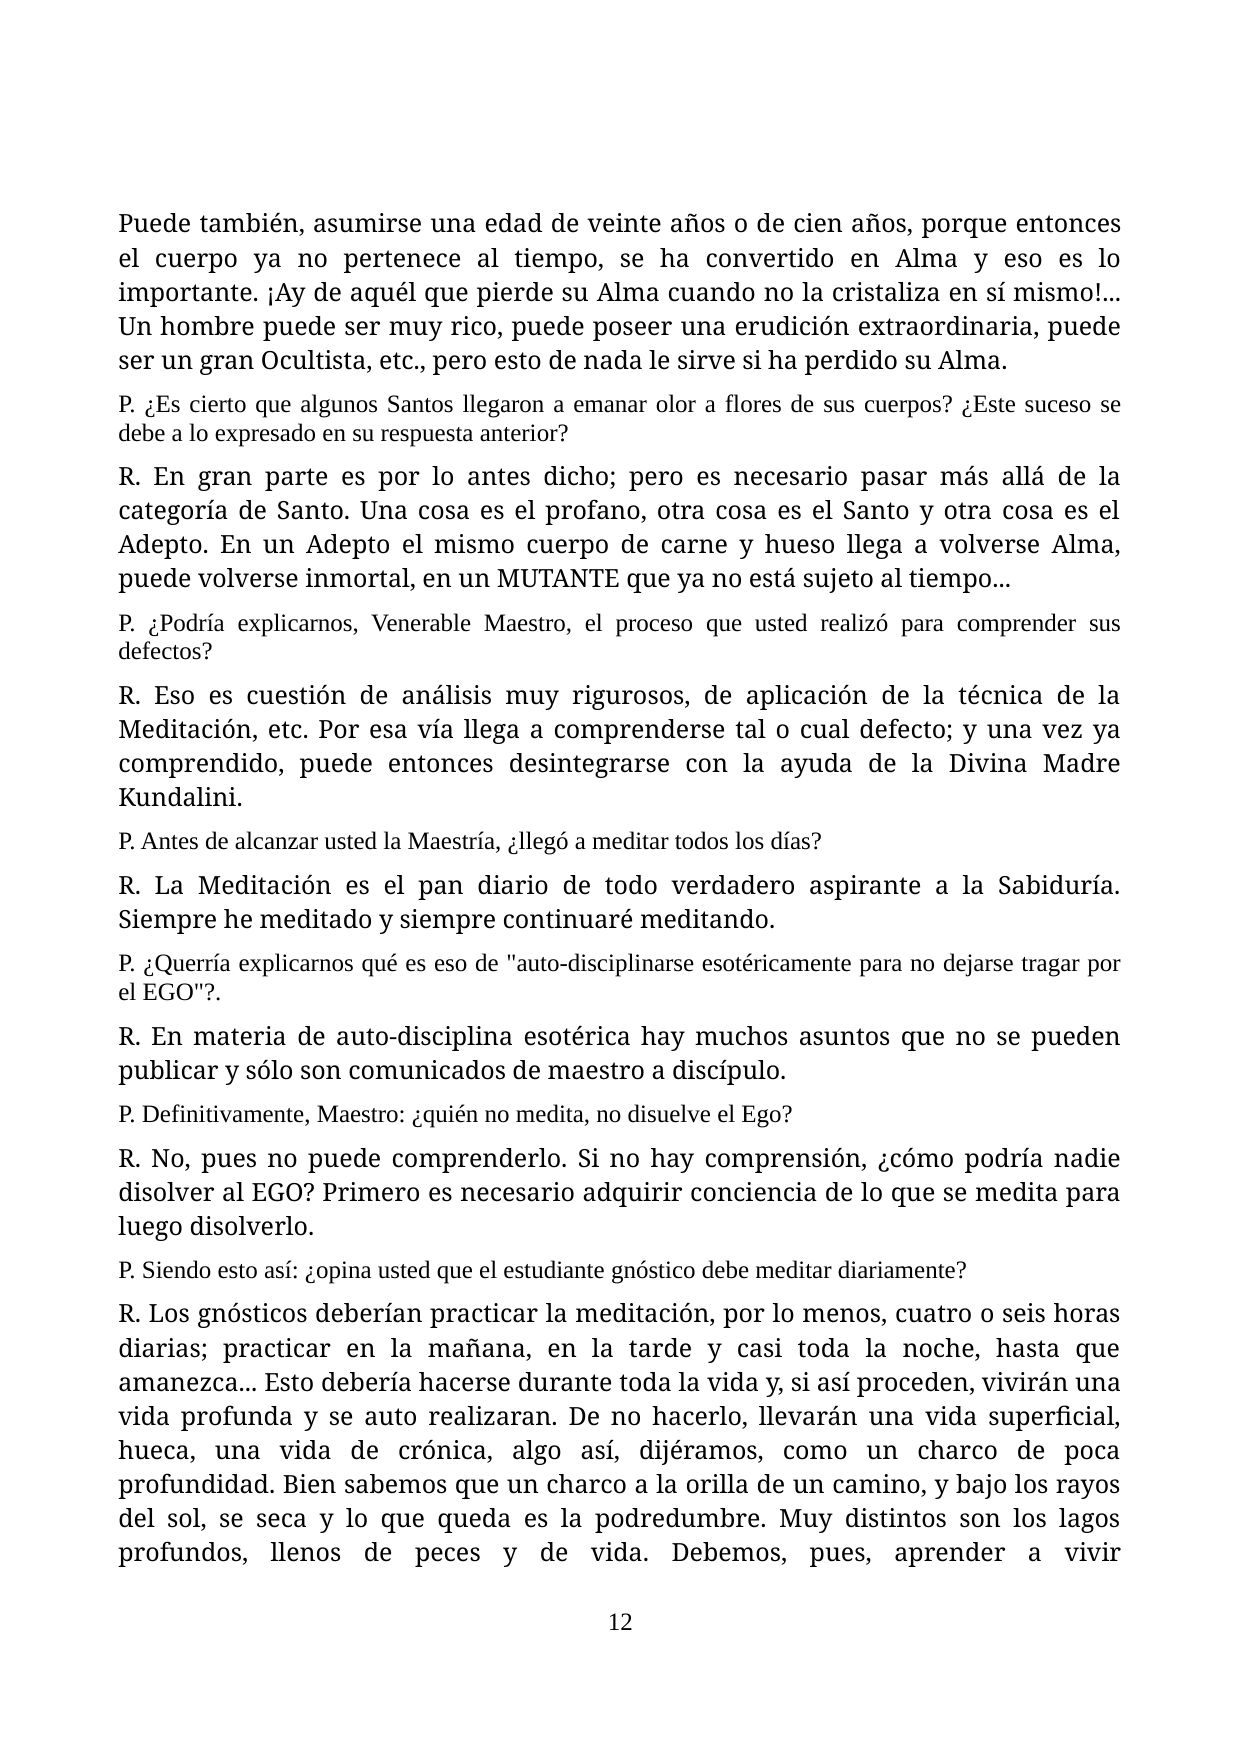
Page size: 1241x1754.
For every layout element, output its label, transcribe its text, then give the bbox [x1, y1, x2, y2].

text R. Los gnósticos deberían practicar la meditación, por lo menos, cuatro o seis horas diarias; practicar en la mañana, en la tarde y casi toda la noche, hasta que amanezca... Esto debería hacerse durante toda la vida y, si así proceden, vivirán una vida profunda y se auto realizaran. De no hacerlo, llevarán una vida superficial, hueca, una vida de crónica, algo así, dijéramos, como un charco de poca profundidad. Bien sabemos que un charco a la orilla de un camino, y bajo los rayos del sol, se seca y lo que queda es la podredumbre. Muy distintos son los lagos profundos, llenos de peces y de vida. Debemos, pues, aprender a vivir [118, 1296, 1122, 1569]
text P. Siendo esto así: ¿opina usted que el estudiante gnóstico debe meditar diariamente? [118, 1255, 1122, 1284]
text P. ¿Es cierto que algunos Santos llegaron a emanar olor a flores de sus cuerpos? ¿Este suceso se debe a lo expresado en su respuesta anterior? [118, 389, 1122, 446]
text R. Eso es cuestión de análisis muy rigurosos, de aplicación de la técnica de la Meditación, etc. Por esa vía llega a comprenderse tal o cual defecto; y una vez ya comprendido, puede entonces desintegrarse con la ayuda de la Divina Madre Kundalini. [118, 678, 1122, 814]
text R. No, pues no puede comprenderlo. Si no hay comprensión, ¿cómo podría nadie disolver al EGO? Primero es necesario adquirir conciencia de lo que se medita para luego disolverlo. [118, 1140, 1122, 1242]
text R. La Meditación es el pan diario de todo verdadero aspirante a la Sabiduría. Siempre he meditado y siempre continuaré meditando. [118, 868, 1122, 936]
text R. En materia de auto-disciplina esotérica hay muchos asuntos que no se pueden publicar y sólo son comunicados de maestro a discípulo. [118, 1018, 1122, 1086]
text Puede también, asumirse una edad de veinte años o de cien años, porque entonces el cuerpo ya no pertenece al tiempo, se ha convertido en Alma y eso es lo importante. ¡Ay de aquél que pierde su Alma cuando no la cristaliza en sí mismo!... Un hombre puede ser muy rico, puede poseer una erudición extraordinaria, puede ser un gran Ocultista, etc., pero esto de nada le sirve si ha perdido su Alma. [118, 206, 1122, 376]
text P. Definitivamente, Maestro: ¿quién no medita, no disuelve el Ego? [118, 1099, 1122, 1128]
text P. ¿Querría explicarnos qué es eso de "auto-disciplinarse esotéricamente para no dejarse tragar por el EGO"?. [118, 948, 1122, 1006]
text R. En gran parte es por lo antes dicho; pero es necesario pasar más allá de la categoría de Santo. Una cosa es el profano, otra cosa es el Santo y otra cosa es el Adepto. En un Adepto el mismo cuerpo de carne y hueso llega a volverse Alma, puede volverse inmortal, en un MUTANTE que ya no está sujeto al tiempo... [118, 459, 1122, 595]
text P. ¿Podría explicarnos, Venerable Maestro, el proceso que usted realizó para comprender sus defectos? [118, 608, 1122, 665]
text P. Antes de alcanzar usted la Maestría, ¿llegó a meditar todos los días? [118, 826, 1122, 855]
